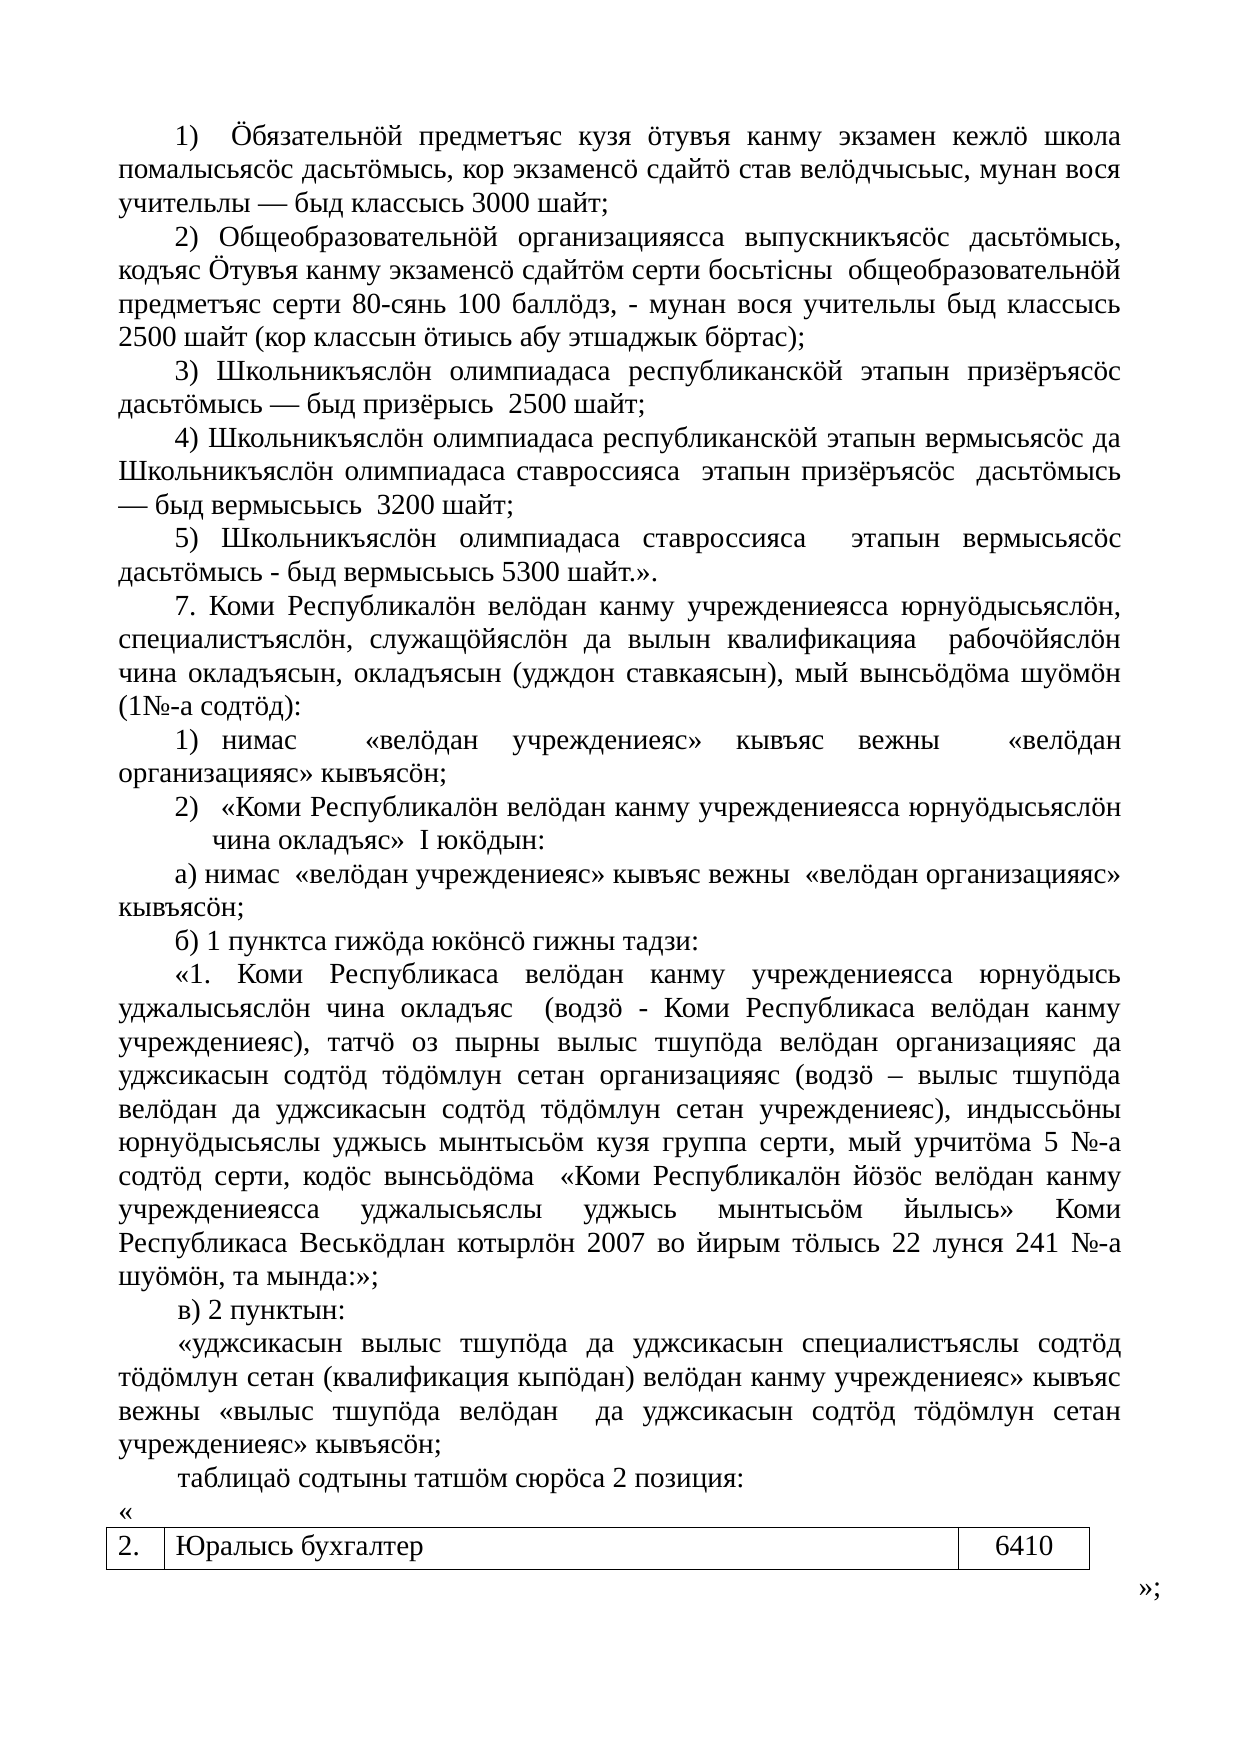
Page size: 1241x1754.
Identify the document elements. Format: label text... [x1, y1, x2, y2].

text таблицаӧ содтыны татшӧм сюрӧса 2 позиция: [118, 1460, 1122, 1493]
list нимас «велӧдан учреждениеяс» кывъяс вежны «велӧдан организацияяс» кывъясӧн; [118, 722, 1122, 789]
text « [118, 1493, 1122, 1527]
list «Коми Республикалӧн велӧдан канму учреждениеясса юрнуӧдысьяслӧн чина окладъяс» I юкӧдын: [174, 789, 1122, 856]
text 5) Школьникъяслӧн олимпиадаса ставроссияса этапын вермысьясӧс дасьтӧмысь - быд вермысьысь 5300 шайт.». [118, 521, 1122, 588]
text 4) Школьникъяслӧн олимпиадаса республиканскӧй этапын вермысьясӧс да Школьникъяслӧн олимпиадаса ставроссияса этапын призёръясӧс дасьтӧмысь — быд вермысьысь 3200 шайт; [118, 420, 1122, 521]
text «уджсикасын вылыс тшупӧда да уджсикасын специалистъяслы содтӧд тӧдӧмлун сетан (квалификация кыпӧдан) велӧдан канму учреждениеяс» кывъяс вежны «вылыс тшупӧда велӧдан да уджсикасын содтӧд тӧдӧмлун сетан учреждениеяс» кывъясӧн; [118, 1326, 1122, 1460]
text «1. Коми Республикаса велӧдан канму учреждениеясса юрнуӧдысь уджалысьяслӧн чина окладъяс (водзӧ - Коми Республикаса велӧдан канму учреждениеяс), татчӧ оз пырны вылыс тшупӧда велӧдан организацияяс да уджсикасын содтӧд тӧдӧмлун сетан организацияяс (водзӧ – вылыс тшупӧда велӧдан да уджсикасын содтӧд тӧдӧмлун сетан учреждениеяс), индыссьӧны юрнуӧдысьяслы уджысь мынтысьӧм кузя группа серти, мый урчитӧма 5 №-а содтӧд серти, кодӧс вынсьӧдӧма «Коми Республикалӧн йӧзӧс велӧдан канму учреждениеясса уджалысьяслы уджысь мынтысьӧм йылысь» Коми Республикаса Веськӧдлан котырлӧн 2007 во йирым тӧлысь 22 лунся 241 №-а шуӧмӧн, та мында:»; [118, 957, 1122, 1292]
text 3) Школьникъяслӧн олимпиадаса республиканскӧй этапын призёръясӧс дасьтӧмысь — быд призёрысь 2500 шайт; [118, 353, 1122, 420]
table_header Юралысь бухгалтер [165, 1528, 958, 1568]
table_header 6410 [959, 1528, 1089, 1568]
text 7. Коми Республикалӧн велӧдан канму учреждениеясса юрнуӧдысьяслӧн, специалистъяслӧн, служащӧйяслӧн да вылын квалификацияа рабочӧйяслӧн чина окладъясын, окладъясын (удждон ставкаясын), мый вынсьӧдӧма шуӧмӧн (1№-а содтӧд): [118, 588, 1122, 722]
text б) 1 пунктса гижӧда юкӧнсӧ гижны тадзи: [118, 923, 1122, 957]
text а) нимас «велӧдан учреждениеяс» кывъяс вежны «велӧдан организацияяс» кывъясӧн; [118, 856, 1122, 923]
table_header 2. [107, 1528, 164, 1568]
text 1) Ӧбязательнӧй предметъяс кузя ӧтувъя канму экзамен кежлӧ школа помалысьясӧс дасьтӧмысь, кор экзаменсӧ сдайтӧ став велӧдчысьыс, мунан вося учительлы — быд классысь 3000 шайт; [118, 118, 1122, 219]
text 2) Общеобразовательнӧй организацияясса выпускникъясӧс дасьтӧмысь, кодъяс Ӧтувъя канму экзаменсӧ сдайтӧм серти босьтісны общеобразовательнӧй предметъяс серти 80-сянь 100 баллӧдз, - мунан вося учительлы быд классысь 2500 шайт (кор классын ӧтиысь абу этшаджык бӧртас); [118, 219, 1122, 353]
text в) 2 пунктын: [118, 1292, 1122, 1326]
text »; [118, 1569, 1161, 1603]
